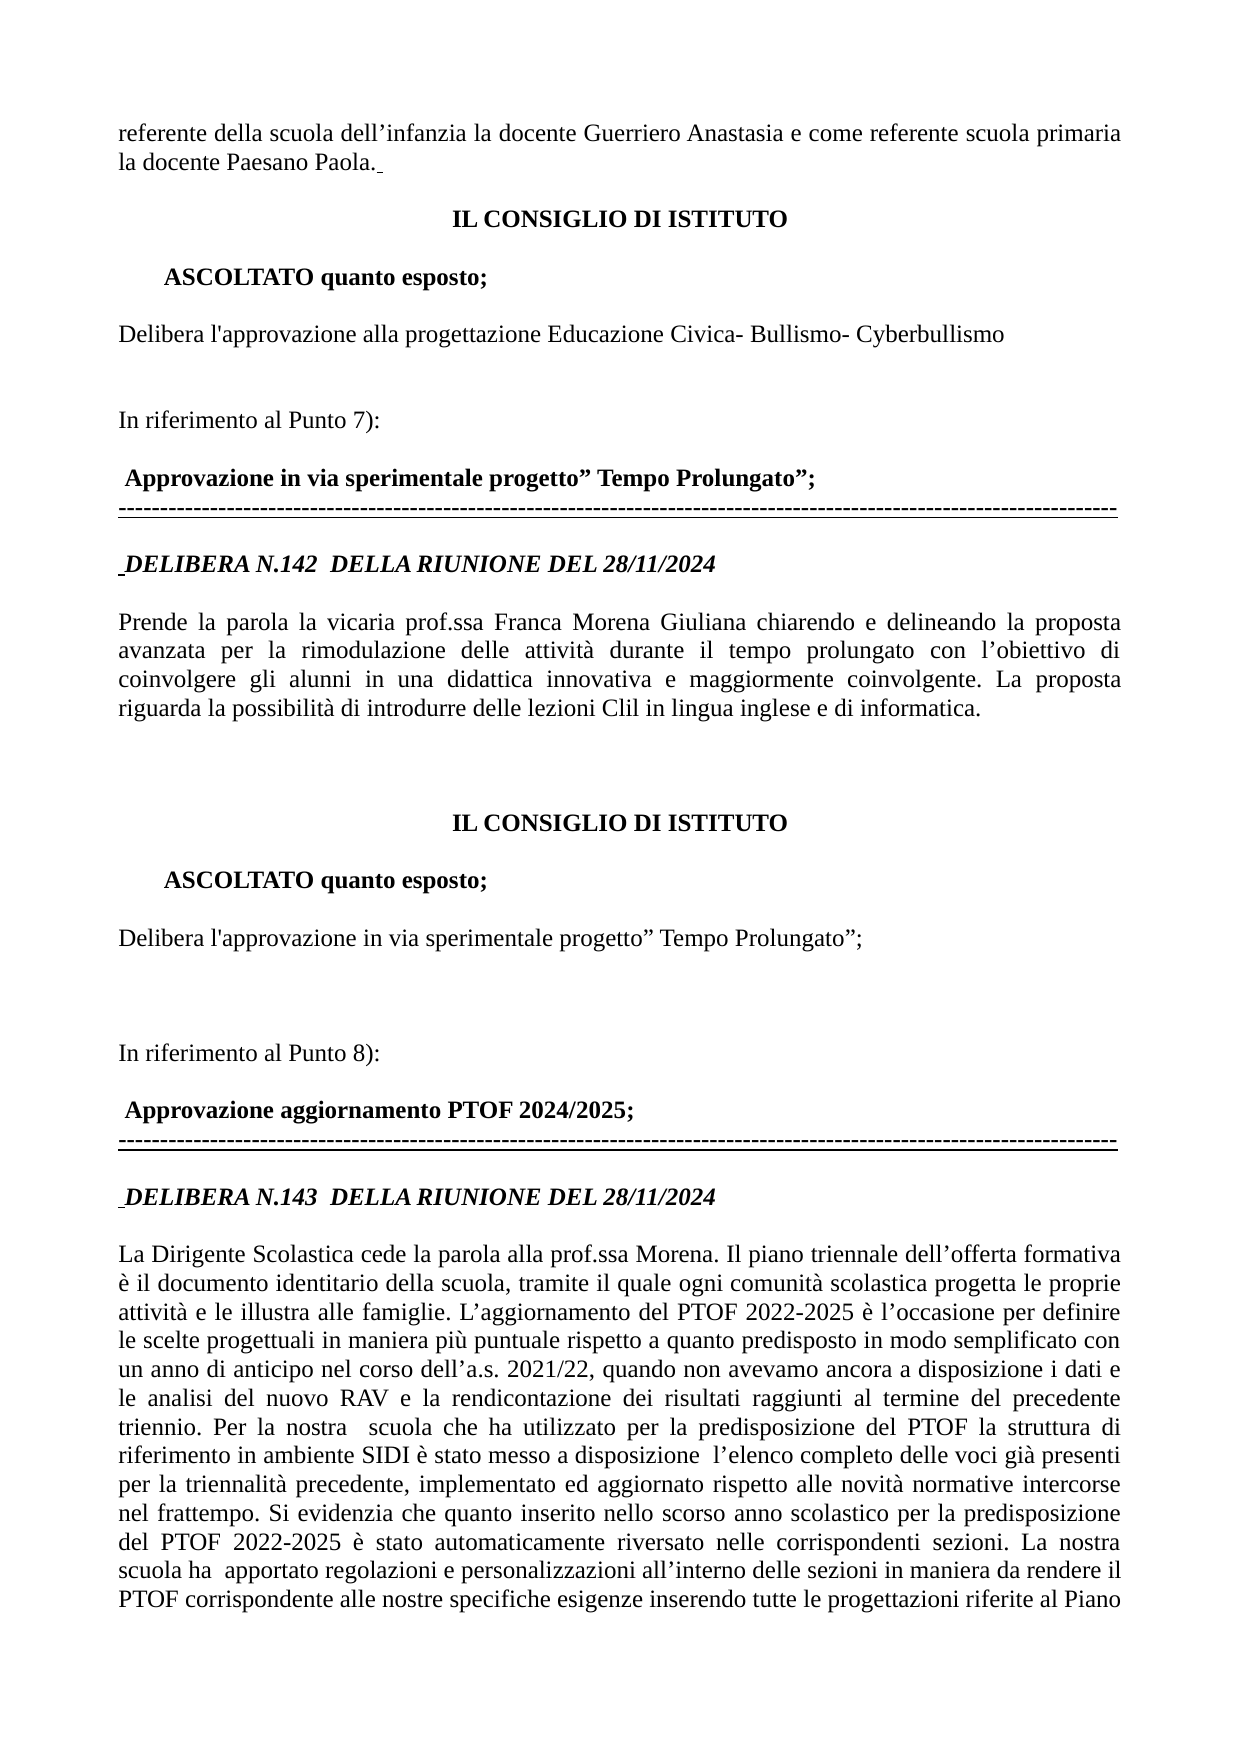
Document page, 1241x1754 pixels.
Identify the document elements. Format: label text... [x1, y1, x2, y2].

text In riferimento al Punto 8): [118, 1038, 1122, 1067]
text Prende la parola la vicaria prof.ssa Franca Morena Giuliana chiarendo e delineando la proposta avanzata per la rimodulazione delle attività durante il tempo prolungato con l’obiettivo di coinvolgere gli alunni in una didattica innovativa e maggiormente coinvolgente. La proposta riguarda la possibilità di introdurre delle lezioni Clil in lingua inglese e di informatica. [118, 607, 1122, 722]
text ------------------------------------------------------------------------------------------------------------------------ [118, 1124, 1122, 1153]
text ASCOLTATO quanto esposto; [164, 262, 1122, 291]
text In riferimento al Punto 7): [118, 406, 1122, 434]
text referente della scuola dell’infanzia la docente Guerriero Anastasia e come referente scuola primaria la docente Paesano Paola. [118, 118, 1122, 176]
text IL CONSIGLIO DI ISTITUTO [118, 204, 1122, 233]
text Delibera l'approvazione alla progettazione Educazione Civica- Bullismo- Cyberbullismo [118, 319, 1122, 348]
text IL CONSIGLIO DI ISTITUTO [118, 808, 1122, 837]
text Approvazione aggiornamento PTOF 2024/2025; [118, 1096, 1122, 1124]
text DELIBERA N.142 DELLA RIUNIONE DEL 28/11/2024 [118, 549, 1122, 578]
text Delibera l'approvazione in via sperimentale progetto” Tempo Prolungato”; [118, 923, 1122, 952]
text Approvazione in via sperimentale progetto” Tempo Prolungato”; [118, 463, 1122, 492]
text DELIBERA N.143 DELLA RIUNIONE DEL 28/11/2024 [118, 1182, 1122, 1211]
text La Dirigente Scolastica cede la parola alla prof.ssa Morena. Il piano triennale dell’offerta formativa è il documento identitario della scuola, tramite il quale ogni comunità scolastica progetta le proprie attività e le illustra alle famiglie. L’aggiornamento del PTOF 2022-2025 è l’occasione per definire le scelte progettuali in maniera più puntuale rispetto a quanto predisposto in modo semplificato con un anno di anticipo nel corso dell’a.s. 2021/22, quando non avevamo ancora a disposizione i dati e le analisi del nuovo RAV e la rendicontazione dei risultati raggiunti al termine del precedente triennio. Per la nostra scuola che ha utilizzato per la predisposizione del PTOF la struttura di riferimento in ambiente SIDI è stato messo a disposizione l’elenco completo delle voci già presenti per la triennalità precedente, implementato ed aggiornato rispetto alle novità normative intercorse nel frattempo. Si evidenzia che quanto inserito nello scorso anno scolastico per la predisposizione del PTOF 2022-2025 è stato automaticamente riversato nelle corrispondenti sezioni. La nostra scuola ha apportato regolazioni e personalizzazioni all’interno delle sezioni in maniera da rendere il PTOF corrispondente alle nostre specifiche esigenze inserendo tutte le progettazioni riferite al Piano [118, 1239, 1122, 1613]
text ASCOLTATO quanto esposto; [164, 866, 1122, 894]
text ------------------------------------------------------------------------------------------------------------------------ [118, 492, 1122, 521]
